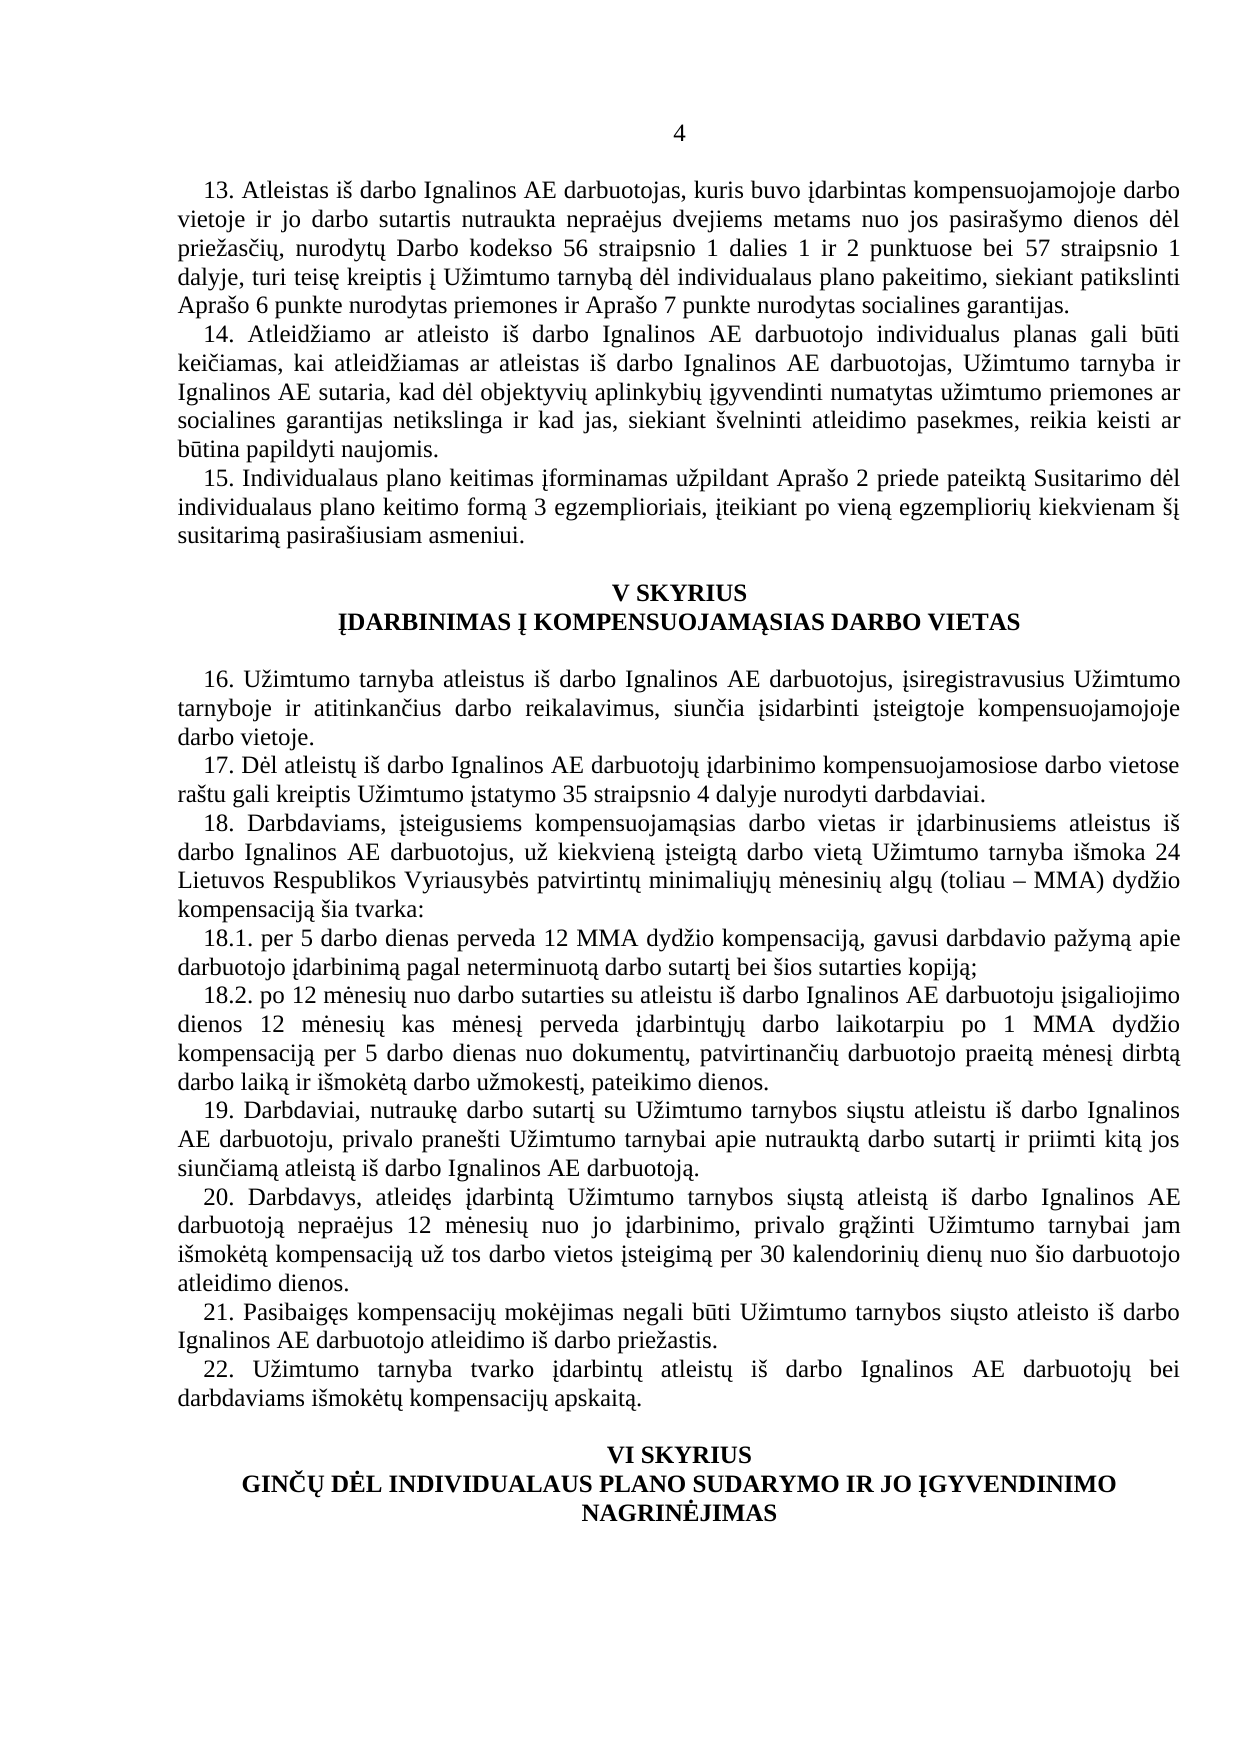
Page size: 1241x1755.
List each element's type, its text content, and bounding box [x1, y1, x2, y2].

text 18.2. po 12 mėnesių nuo darbo sutarties su atleistu iš darbo Ignalinos AE darbuotoju įsigaliojimo dienos 12 mėnesių kas mėnesį perveda įdarbintųjų darbo laikotarpiu po 1 MMA dydžio kompensaciją per 5 darbo dienas nuo dokumentų, patvirtinančių darbuotojo praeitą mėnesį dirbtą darbo laiką ir išmokėtą darbo užmokestį, pateikimo dienos. [177, 980, 1181, 1095]
text V SKYRIUS [177, 578, 1181, 607]
text 15. Individualaus plano keitimas įforminamas užpildant Aprašo 2 priede pateiktą Susitarimo dėl individualaus plano keitimo formą 3 egzemplioriais, įteikiant po vieną egzempliorių kiekvienam šį susitarimą pasirašiusiam asmeniui. [177, 463, 1181, 549]
text GINČŲ DĖL INDIVIDUALAUS PLANO SUDARYMO IR JO ĮGYVENDINIMO [177, 1469, 1181, 1498]
text 16. Užimtumo tarnyba atleistus iš darbo Ignalinos AE darbuotojus, įsiregistravusius Užimtumo tarnyboje ir atitinkančius darbo reikalavimus, siunčia įsidarbinti įsteigtoje kompensuojamojoje darbo vietoje. [177, 664, 1181, 750]
text 19. Darbdaviai, nutraukę darbo sutartį su Užimtumo tarnybos siųstu atleistu iš darbo Ignalinos AE darbuotoju, privalo pranešti Užimtumo tarnybai apie nutrauktą darbo sutartį ir priimti kitą jos siunčiamą atleistą iš darbo Ignalinos AE darbuotoją. [177, 1095, 1181, 1182]
text 22. Užimtumo tarnyba tvarko įdarbintų atleistų iš darbo Ignalinos AE darbuotojų bei darbdaviams išmokėtų kompensacijų apskaitą. [177, 1354, 1181, 1412]
text 21. Pasibaigęs kompensacijų mokėjimas negali būti Užimtumo tarnybos siųsto atleisto iš darbo Ignalinos AE darbuotojo atleidimo iš darbo priežastis. [177, 1297, 1181, 1354]
text 18. Darbdaviams, įsteigusiems kompensuojamąsias darbo vietas ir įdarbinusiems atleistus iš darbo Ignalinos AE darbuotojus, už kiekvieną įsteigtą darbo vietą Užimtumo tarnyba išmoka 24 Lietuvos Respublikos Vyriausybės patvirtintų minimaliųjų mėnesinių algų (toliau – MMA) dydžio kompensaciją šia tvarka: [177, 808, 1181, 923]
text 18.1. per 5 darbo dienas perveda 12 MMA dydžio kompensaciją, gavusi darbdavio pažymą apie darbuotojo įdarbinimą pagal neterminuotą darbo sutartį bei šios sutarties kopiją; [177, 923, 1181, 980]
text 17. Dėl atleistų iš darbo Ignalinos AE darbuotojų įdarbinimo kompensuojamosiose darbo vietose raštu gali kreiptis Užimtumo įstatymo 35 straipsnio 4 dalyje nurodyti darbdaviai. [177, 750, 1181, 808]
text VI SKYRIUS [177, 1440, 1181, 1469]
text 14. Atleidžiamo ar atleisto iš darbo Ignalinos AE darbuotojo individualus planas gali būti keičiamas, kai atleidžiamas ar atleistas iš darbo Ignalinos AE darbuotojas, Užimtumo tarnyba ir Ignalinos AE sutaria, kad dėl objektyvių aplinkybių įgyvendinti numatytas užimtumo priemones ar socialines garantijas netikslinga ir kad jas, siekiant švelninti atleidimo pasekmes, reikia keisti ar būtina papildyti naujomis. [177, 319, 1181, 463]
text NAGRINĖJIMAS [177, 1498, 1181, 1527]
text 20. Darbdavys, atleidęs įdarbintą Užimtumo tarnybos siųstą atleistą iš darbo Ignalinos AE darbuotoją nepraėjus 12 mėnesių nuo jo įdarbinimo, privalo grąžinti Užimtumo tarnybai jam išmokėtą kompensaciją už tos darbo vietos įsteigimą per 30 kalendorinių dienų nuo šio darbuotojo atleidimo dienos. [177, 1182, 1181, 1297]
text 13. Atleistas iš darbo Ignalinos AE darbuotojas, kuris buvo įdarbintas kompensuojamojoje darbo vietoje ir jo darbo sutartis nutraukta nepraėjus dvejiems metams nuo jos pasirašymo dienos dėl priežasčių, nurodytų Darbo kodekso 56 straipsnio 1 dalies 1 ir 2 punktuose bei 57 straipsnio 1 dalyje, turi teisę kreiptis į Užimtumo tarnybą dėl individualaus plano pakeitimo, siekiant patikslinti Aprašo 6 punkte nurodytas priemones ir Aprašo 7 punkte nurodytas socialines garantijas. [177, 175, 1181, 319]
text ĮDARBINIMAS Į KOMPENSUOJAMĄSIAS DARBO VIETAS [177, 607, 1181, 635]
